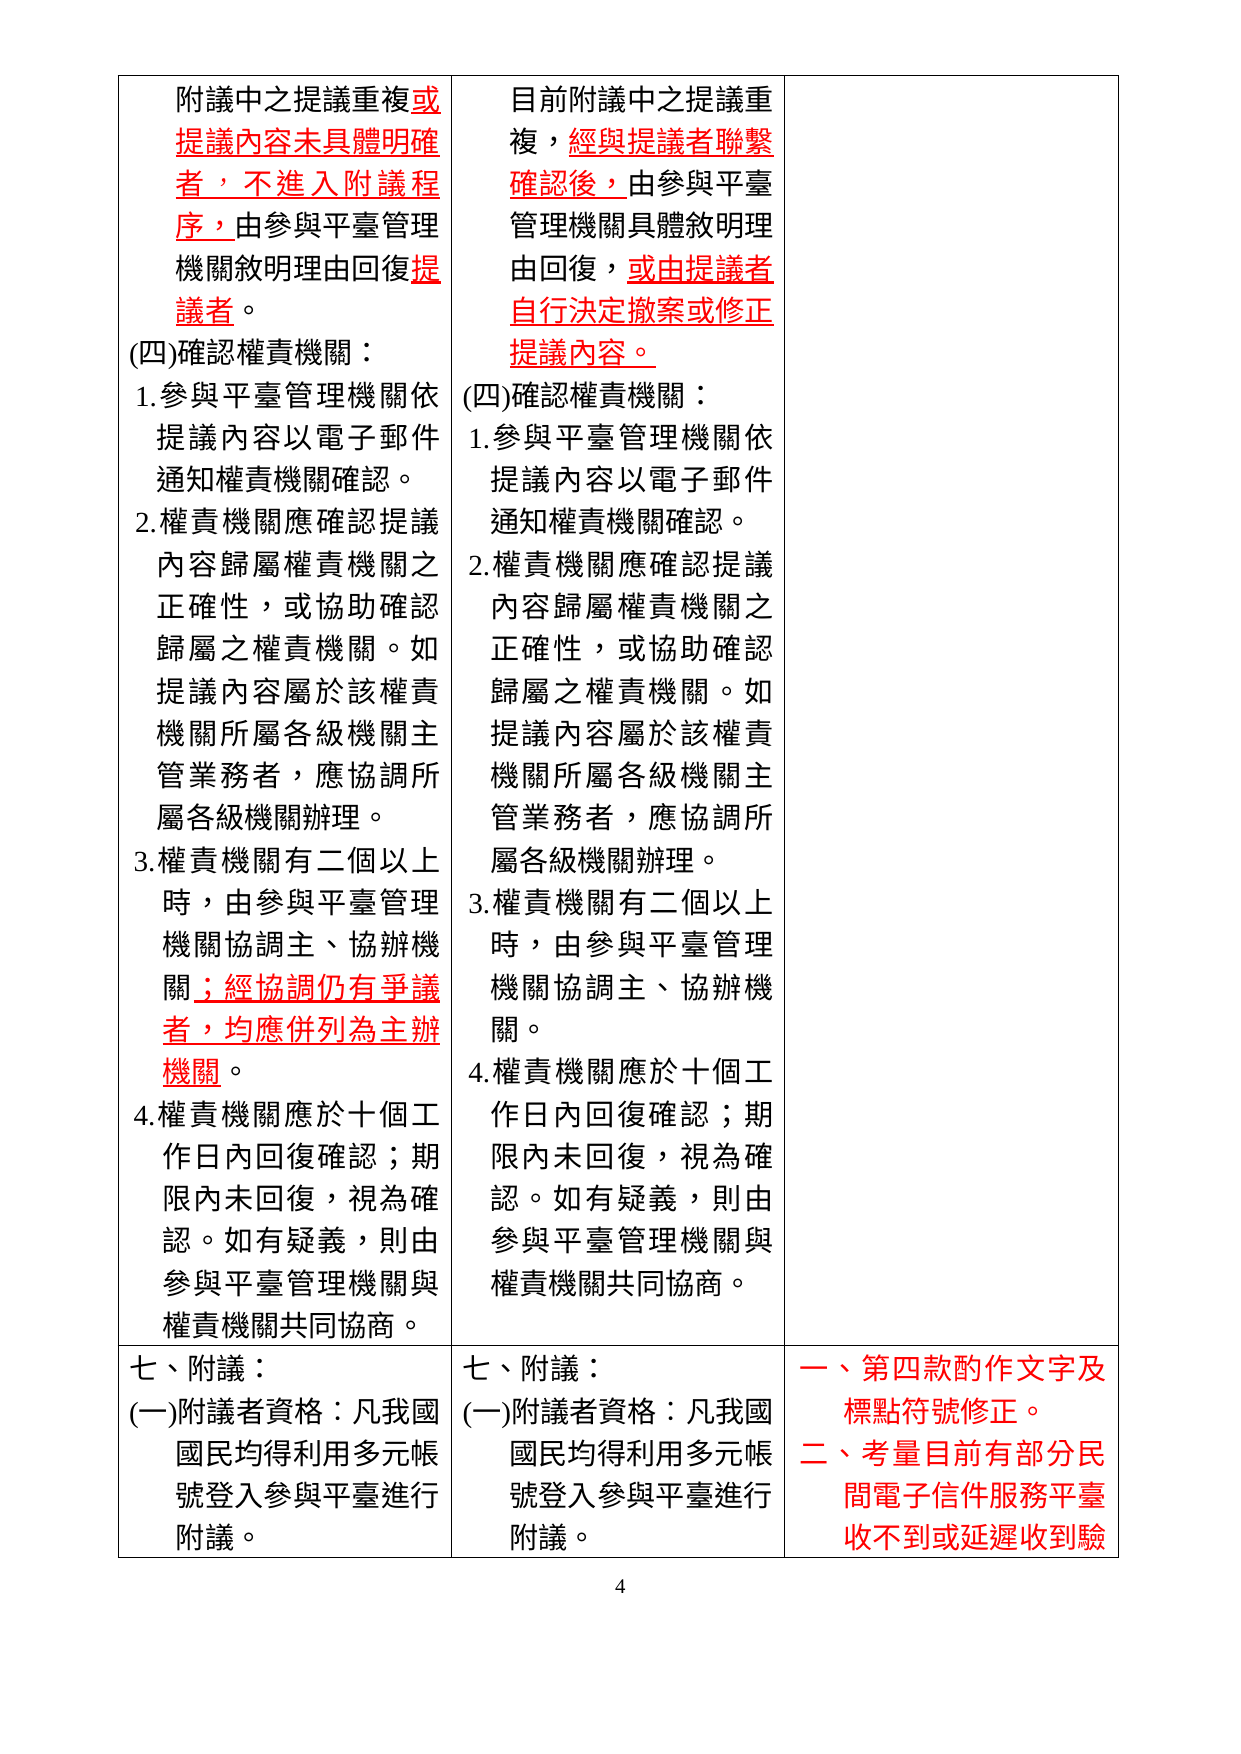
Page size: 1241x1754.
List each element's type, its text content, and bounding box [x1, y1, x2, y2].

table_cell 七、附議： (一)附議者資格︰凡我國國民均得利用多元帳號登入參與平臺進行附議。 [119, 1346, 451, 1557]
table_cell 七、附議： (一)附議者資格︰凡我國國民均得利用多元帳號登入參與平臺進行附議。 [452, 1346, 784, 1557]
table_cell 一、第四款酌作文字及標點符號修正。 二、考量目前有部分民間電子信件服務平臺收不到或延遲收到驗 [785, 1346, 1118, 1557]
table_cell 目前附議中之提議重複，經與提議者聯繫確認後，由參與平臺管理機關具體敘明理由回復，或由提議者自行決定撤案或修正提議內容。 (四)確認權責機關： 1.參與平臺管理機關依提議內容以電子郵件通知權責機關確認。 2.權責機關應確認提議內容歸屬權責機關之正確性，或協助確認歸屬之權責機關。如提議內容屬於該權責機關所屬各級機關主管業務者，應協調所屬各級機關辦理。 3.權責機關有二個以上時，由參與平臺管理機關協調主、協辦機關。 4.權責機關應於十個工作日內回復確認；期限內未回復，視為確認。如有疑義，則由參與平臺管理機關與權責機關共同協商。 [452, 76, 784, 1345]
table_cell [785, 76, 1118, 1345]
table_cell 附議中之提議重複或提議內容未具體明確者，不進入附議程序，由參與平臺管理機關敘明理由回復提議者。 (四)確認權責機關： 1.參與平臺管理機關依提議內容以電子郵件通知權責機關確認。 2.權責機關應確認提議內容歸屬權責機關之正確性，或協助確認歸屬之權責機關。如提議內容屬於該權責機關所屬各級機關主管業務者，應協調所屬各級機關辦理。 3.權責機關有二個以上時，由參與平臺管理機關協調主、協辦機關；經協調仍有爭議者，均應併列為主辦機關。 4.權責機關應於十個工作日內回復確認；期限內未回復，視為確認。如有疑義，則由參與平臺管理機關與權責機關共同協商。 [119, 76, 451, 1345]
